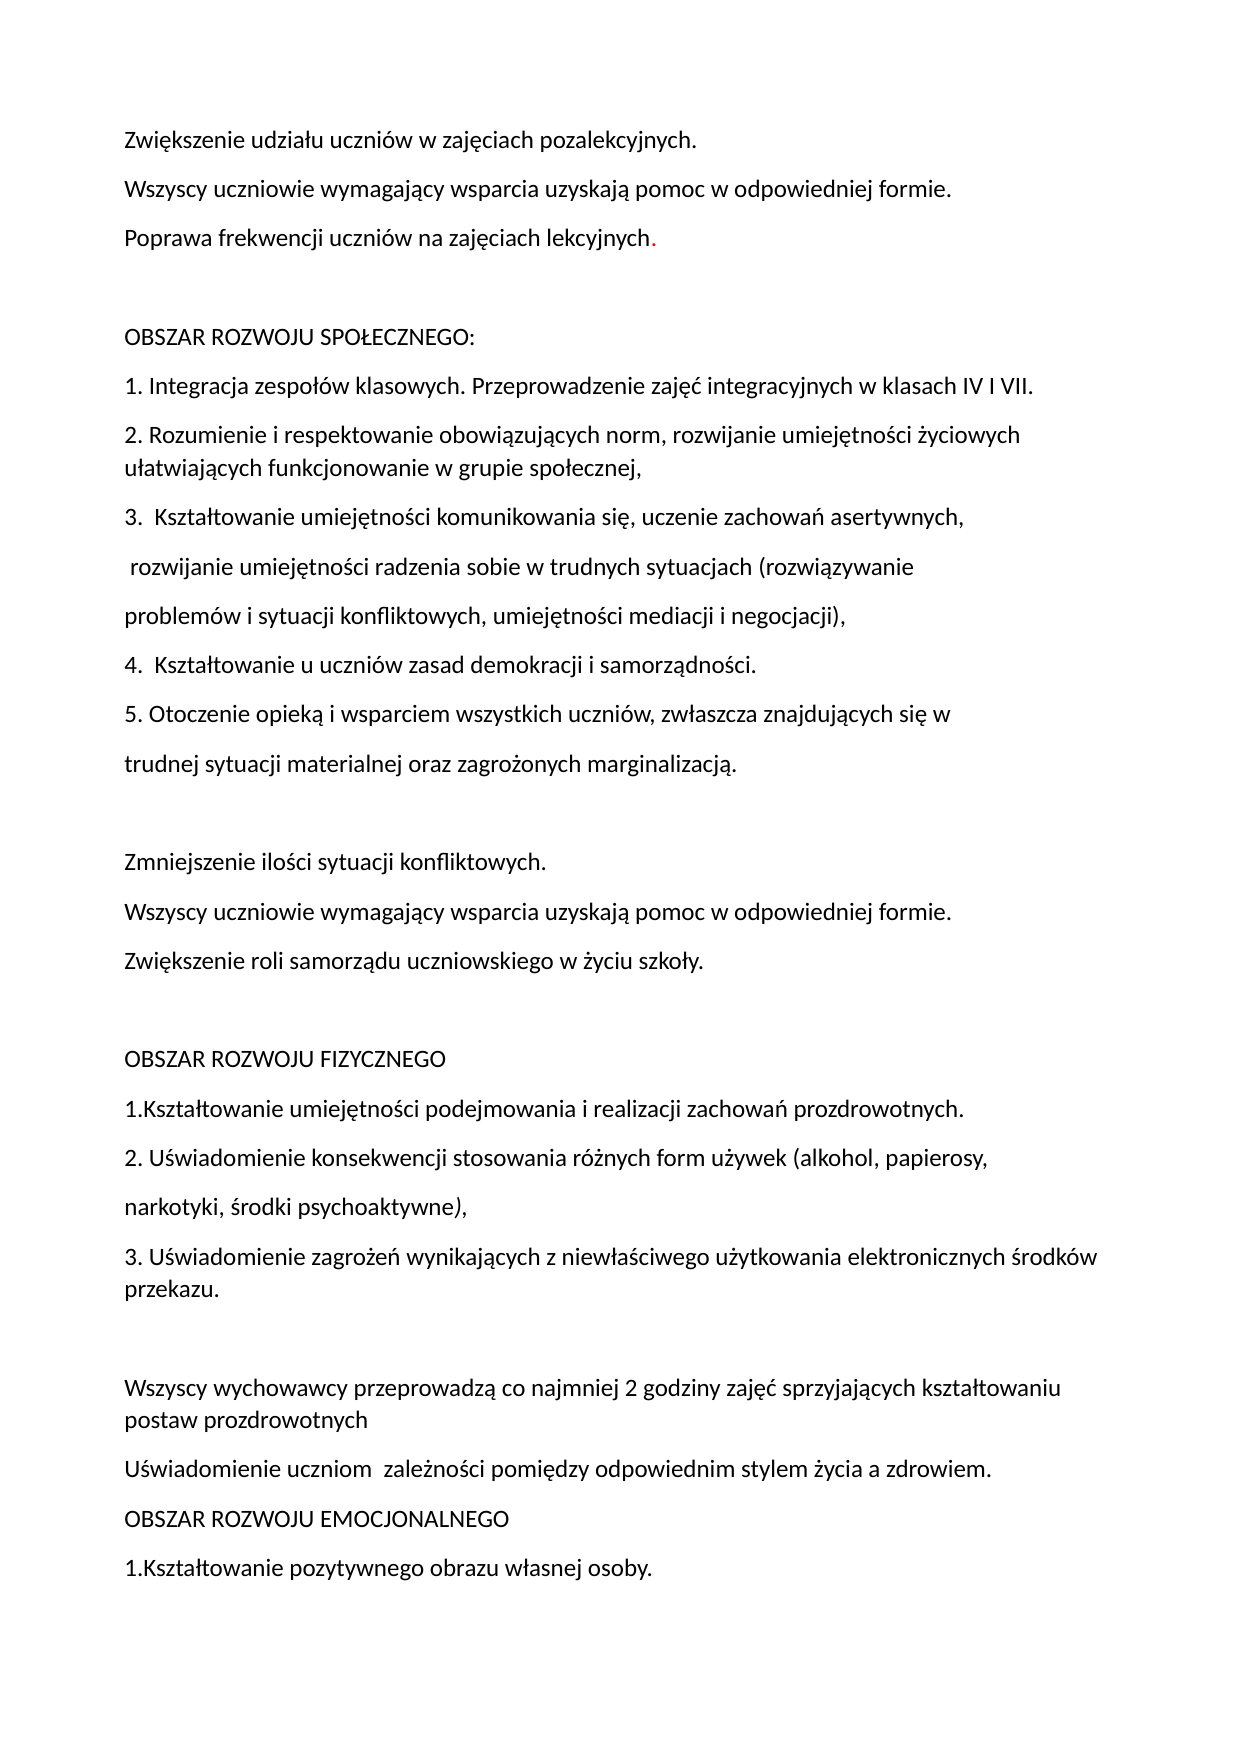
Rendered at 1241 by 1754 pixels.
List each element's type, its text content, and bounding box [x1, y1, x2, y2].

text 5. Otoczenie opieką i wsparciem wszystkich uczniów, zwłaszcza znajdujących się w [124, 699, 1116, 729]
text Wszyscy uczniowie wymagający wsparcia uzyskają pomoc w odpowiedniej formie. [124, 173, 1116, 204]
text OBSZAR ROZWOJU FIZYCZNEGO [124, 1043, 1116, 1074]
text 1.Kształtowanie umiejętności podejmowania i realizacji zachowań prozdrowotnych. [124, 1093, 1116, 1123]
text 3. Uświadomienie zagrożeń wynikających z niewłaściwego użytkowania elektronicznych środków przekazu. [124, 1241, 1116, 1304]
text 1. Integracja zespołów klasowych. Przeprowadzenie zajęć integracyjnych w klasach IV I VII. [124, 370, 1116, 401]
text Zwiększenie roli samorządu uczniowskiego w życiu szkoły. [124, 945, 1116, 976]
text problemów i sytuacji konfliktowych, umiejętności mediacji i negocjacji), [124, 600, 1116, 631]
text Poprawa frekwencji uczniów na zajęciach lekcyjnych. [124, 223, 1116, 253]
text narkotyki, środki psychoaktywne), [124, 1191, 1116, 1222]
text Wszyscy wychowawcy przeprowadzą co najmniej 2 godziny zajęć sprzyjających kształtowaniu postaw prozdrowotnych [124, 1372, 1116, 1435]
text 2. Uświadomienie konsekwencji stosowania różnych form używek (alkohol, papierosy, [124, 1142, 1116, 1173]
text Zmniejszenie ilości sytuacji konfliktowych. [124, 846, 1116, 877]
text OBSZAR ROZWOJU SPOŁECZNEGO: [124, 321, 1116, 352]
text 3. Kształtowanie umiejętności komunikowania się, uczenie zachowań asertywnych, [124, 502, 1116, 532]
text 1.Kształtowanie pozytywnego obrazu własnej osoby. [124, 1552, 1116, 1583]
text Wszyscy uczniowie wymagający wsparcia uzyskają pomoc w odpowiedniej formie. [124, 896, 1116, 926]
text Uświadomienie uczniom zależności pomiędzy odpowiednim stylem życia a zdrowiem. [124, 1454, 1116, 1484]
text 2. Rozumienie i respektowanie obowiązujących norm, rozwijanie umiejętności życiowych ułatwiających funkcjonowanie w grupie społecznej, [124, 420, 1116, 483]
text 4. Kształtowanie u uczniów zasad demokracji i samorządności. [124, 649, 1116, 680]
text rozwijanie umiejętności radzenia sobie w trudnych sytuacjach (rozwiązywanie [124, 551, 1116, 581]
text Zwiększenie udziału uczniów w zajęciach pozalekcyjnych. [124, 124, 1116, 154]
text OBSZAR ROZWOJU EMOCJONALNEGO [124, 1503, 1116, 1533]
text trudnej sytuacji materialnej oraz zagrożonych marginalizacją. [124, 748, 1116, 778]
